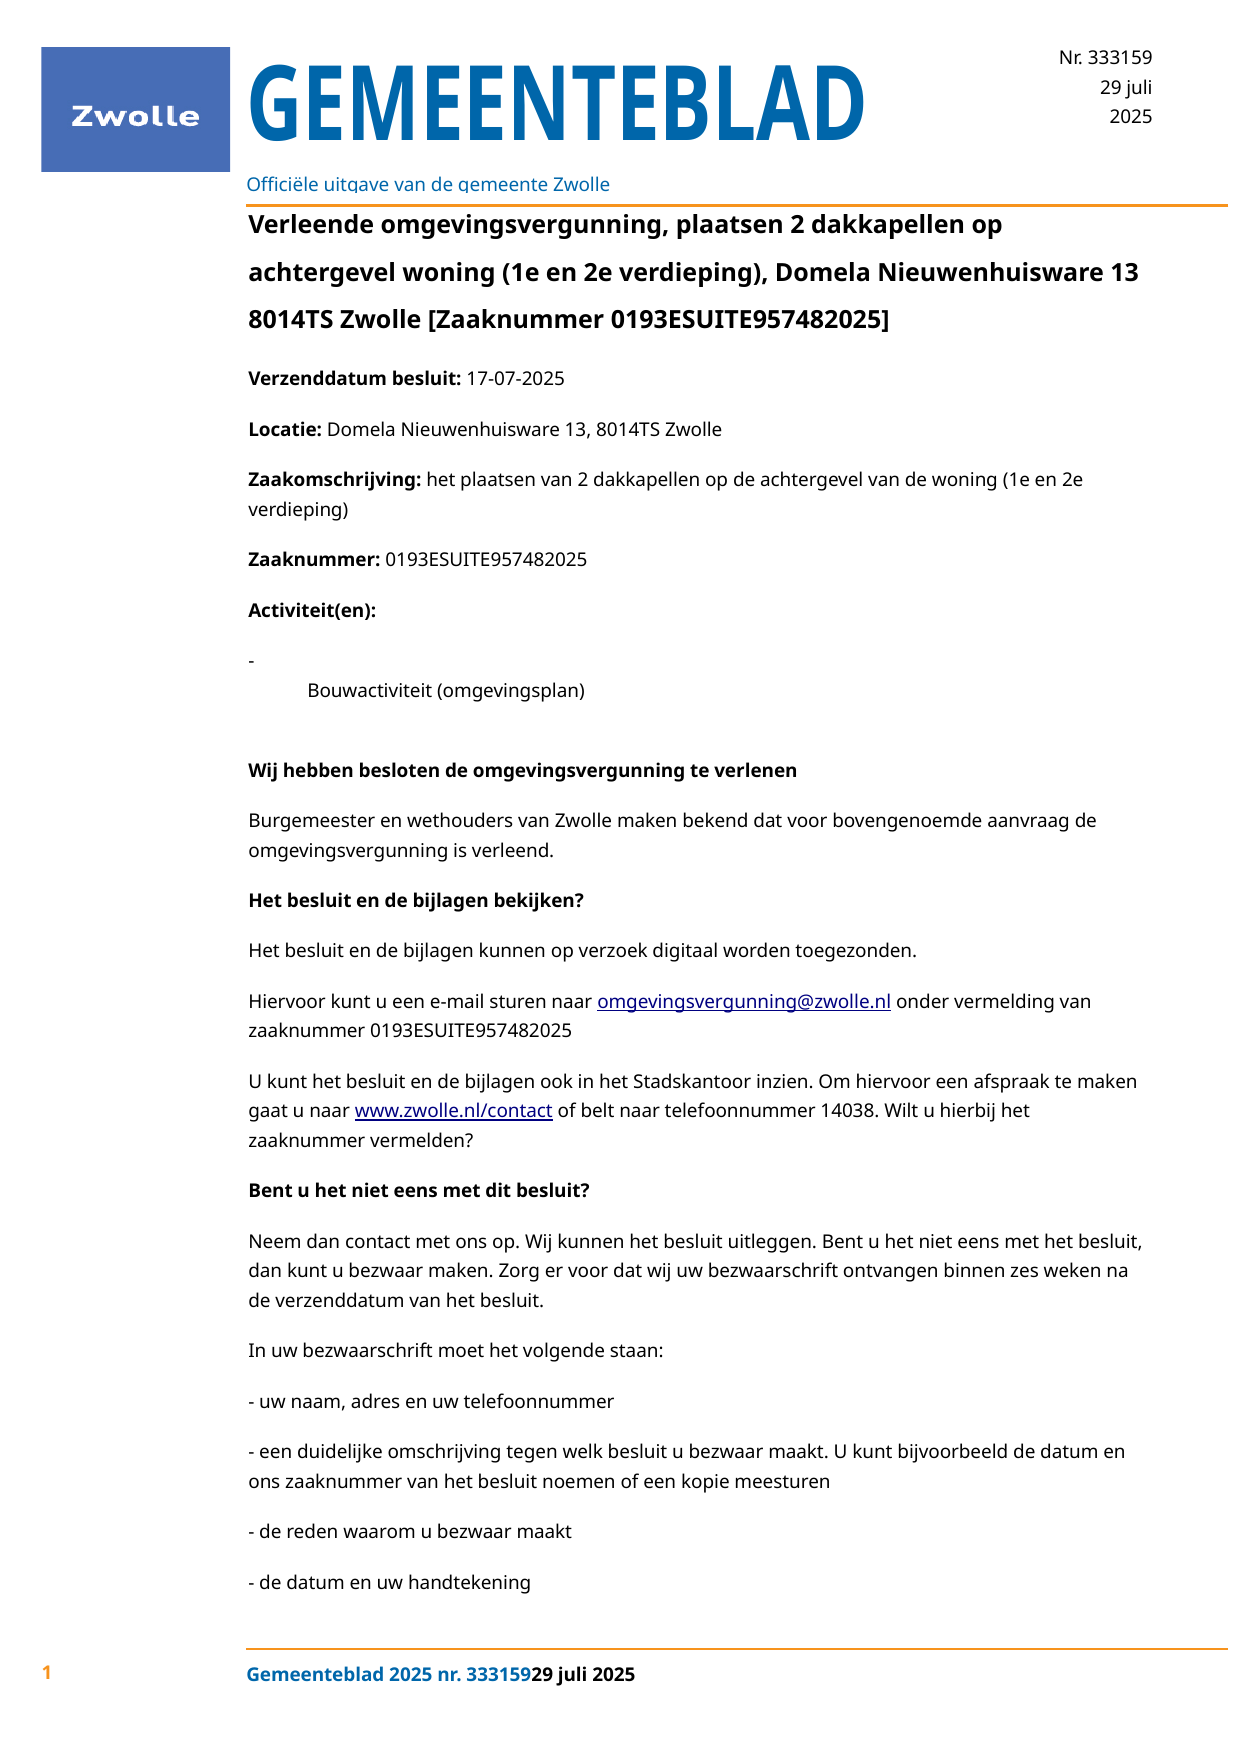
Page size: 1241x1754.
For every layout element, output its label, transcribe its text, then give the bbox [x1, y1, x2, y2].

text - de datum en uw handtekening [248, 1569, 1152, 1594]
text Burgemeester en wethouders van Zwolle maken bekend dat voor bovengenoemde aanvraag de omgevingsvergunning is verleend. [248, 807, 1152, 862]
text Activiteit(en): [248, 597, 1152, 622]
text Neem dan contact met ons op. Wij kunnen het besluit uitleggen. Bent u het niet eens met het besluit, dan kunt u bezwaar maken. Zorg er voor dat wij uw bezwaarschrift ontvangen binnen zes weken na de verzenddatum van het besluit. [248, 1228, 1152, 1313]
text Verzenddatum besluit: 17-07-2025 [248, 366, 1152, 391]
list Bouwactiviteit (omgevingsplan) [248, 677, 1152, 702]
text Wij hebben besloten de omgevingsvergunning te verlenen [248, 757, 1152, 782]
text Bent u het niet eens met dit besluit? [248, 1178, 1152, 1203]
text Hiervoor kunt u een e-mail sturen naar omgevingsvergunning@zwolle.nl onder vermelding van zaaknummer 0193ESUITE957482025 [248, 988, 1152, 1043]
text Het besluit en de bijlagen bekijken? [248, 887, 1152, 913]
text Zaakomschrijving: het plaatsen van 2 dakkapellen op de achtergevel van de woning (1e en 2e verdieping) [248, 466, 1152, 522]
text U kunt het besluit en de bijlagen ook in het Stadskantoor inzien. Om hiervoor een afspraak te maken gaat u naar www.zwolle.nl/contact of belt naar telefoonnummer 14038. Wilt u hierbij het zaaknummer vermelden? [248, 1068, 1152, 1153]
text Locatie: Domela Nieuwenhuisware 13, 8014TS Zwolle [248, 416, 1152, 442]
text Zaaknummer: 0193ESUITE957482025 [248, 546, 1152, 572]
text - een duidelijke omschrijving tegen welk besluit u bezwaar maakt. U kunt bijvoorbeeld de datum en ons zaaknummer van het besluit noemen of een kopie meesturen [248, 1438, 1152, 1494]
text - uw naam, adres en uw telefoonnummer [248, 1388, 1152, 1414]
text Verleende omgevingsvergunning, plaatsen 2 dakkapellen op achtergevel woning (1e en 2e verdieping), Domela Nieuwenhuisware 13 8014TS Zwolle [Zaaknummer 0193ESUITE957482025] [248, 207, 1152, 336]
text - de reden waarom u bezwaar maakt [248, 1518, 1152, 1544]
text In uw bezwaarschrift moet het volgende staan: [248, 1338, 1152, 1363]
picture [41, 47, 231, 172]
text Het besluit en de bijlagen kunnen op verzoek digitaal worden toegezonden. [248, 938, 1152, 963]
